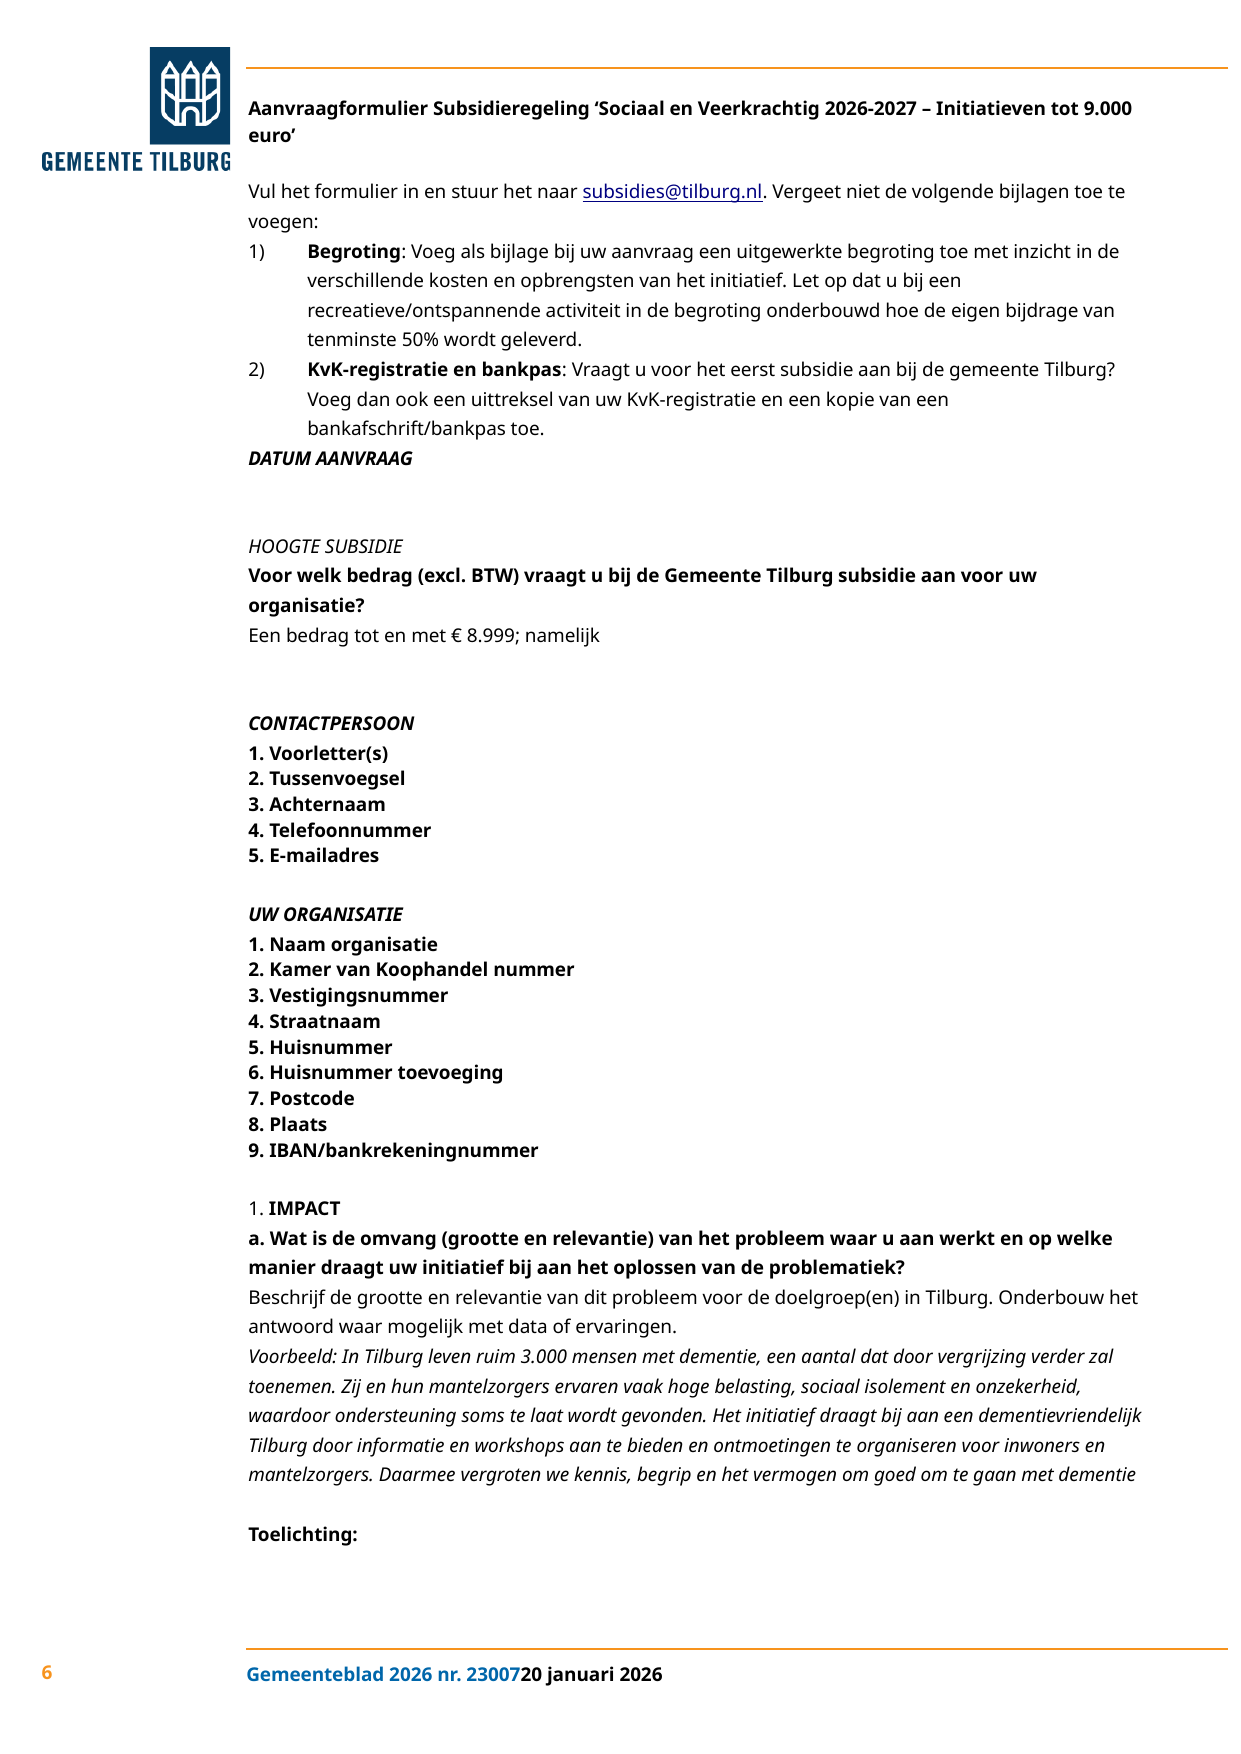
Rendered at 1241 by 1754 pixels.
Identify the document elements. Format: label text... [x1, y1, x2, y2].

text a. Wat is de omvang (grootte en relevantie) van het probleem waar u aan werkt en op welke manier draagt uw initiatief bij aan het oplossen van de problematiek? [248, 1225, 1152, 1280]
table_header [248, 475, 1152, 500]
table_cell [700, 1060, 1152, 1085]
list Begroting: Voeg als bijlage bij uw aanvraag een uitgewerkte begroting toe met inzicht in de verschillende kosten en opbrengsten van het initiatief. Let op dat u bij een recreatieve/ontspannende activiteit in de begroting onderbouwd hoe de eigen bijdrage van tenminste 50% wordt geleverd. [248, 238, 1152, 352]
text Een bedrag tot en met € 8.999; namelijk [248, 622, 1152, 648]
text Aanvraagformulier Subsidieregeling ‘Sociaal en Veerkrachtig 2026-2027 – Initiatieven tot 9.000 euro’ [248, 95, 1152, 149]
text HOOGTE SUBSIDIE [248, 533, 1152, 559]
table_cell [700, 1008, 1152, 1034]
table_header [700, 931, 1152, 957]
table_cell 2. Kamer van Koophandel nummer [248, 957, 700, 982]
table_cell [700, 817, 1152, 843]
text DATUM AANVRAAG [248, 445, 1152, 471]
table_cell 4. Straatnaam [248, 1008, 700, 1034]
table_cell 8. Plaats [248, 1111, 700, 1137]
table_cell [700, 843, 1152, 868]
table_cell [700, 1111, 1152, 1137]
table_cell [700, 1137, 1152, 1162]
text Voorbeeld: In Tilburg leven ruim 3.000 mensen met dementie, een aantal dat door vergrijzing verder zal toenemen. Zij en hun mantelzorgers ervaren vaak hoge belasting, sociaal isolement en onzekerheid, waardoor ondersteuning soms te laat wordt gevonden. Het initiatief draagt bij aan een dementievriendelijk Tilburg door informatie en workshops aan te bieden en ontmoetingen te organiseren voor inwoners en mantelzorgers. Daarmee vergroten we kennis, begrip en het vermogen om goed om te gaan met dementie [248, 1343, 1152, 1487]
text Beschrijf de grootte en relevantie van dit probleem voor de doelgroep(en) in Tilburg. Onderbouw het antwoord waar mogelijk met data of ervaringen. [248, 1284, 1152, 1339]
table_header [248, 1550, 1152, 1576]
table_cell 2. Tussenvoegsel [248, 766, 700, 791]
table_header 1. Voorletter(s) [248, 740, 700, 766]
table_header [700, 740, 1152, 766]
text Voor welk bedrag (excl. BTW) vraagt u bij de Gemeente Tilburg subsidie aan voor uw organisatie? [248, 563, 1152, 618]
table_cell 3. Vestigingsnummer [248, 983, 700, 1008]
table_cell [700, 1034, 1152, 1059]
table_cell [700, 957, 1152, 982]
table_cell 6. Huisnummer toevoeging [248, 1060, 700, 1085]
text Toelichting: [248, 1521, 1152, 1546]
text 1. IMPACT [248, 1195, 1152, 1221]
table_header [248, 652, 1152, 677]
table_cell 5. Huisnummer [248, 1034, 700, 1059]
text CONTACTPERSOON [248, 710, 1152, 736]
table_cell 4. Telefoonnummer [248, 817, 700, 843]
picture [41, 47, 231, 172]
table_cell 3. Achternaam [248, 791, 700, 817]
list KvK-registratie en bankpas: Vraagt u voor het eerst subsidie aan bij de gemeente Tilburg? Voeg dan ook een uittreksel van uw KvK-registratie en een kopie van een bankafschrift/bankpas toe. [248, 356, 1152, 441]
table_cell 9. IBAN/bankrekeningnummer [248, 1137, 700, 1162]
table_cell [700, 791, 1152, 817]
text UW ORGANISATIE [248, 901, 1152, 927]
table_cell 7. Postcode [248, 1085, 700, 1111]
table_cell [700, 1085, 1152, 1111]
table_cell [700, 983, 1152, 1008]
table_cell 5. E-mailadres [248, 843, 700, 868]
table_cell [700, 766, 1152, 791]
text Vul het formulier in en stuur het naar subsidies@tilburg.nl. Vergeet niet de volgende bijlagen toe te voegen: [248, 179, 1152, 234]
table_header 1. Naam organisatie [248, 931, 700, 957]
